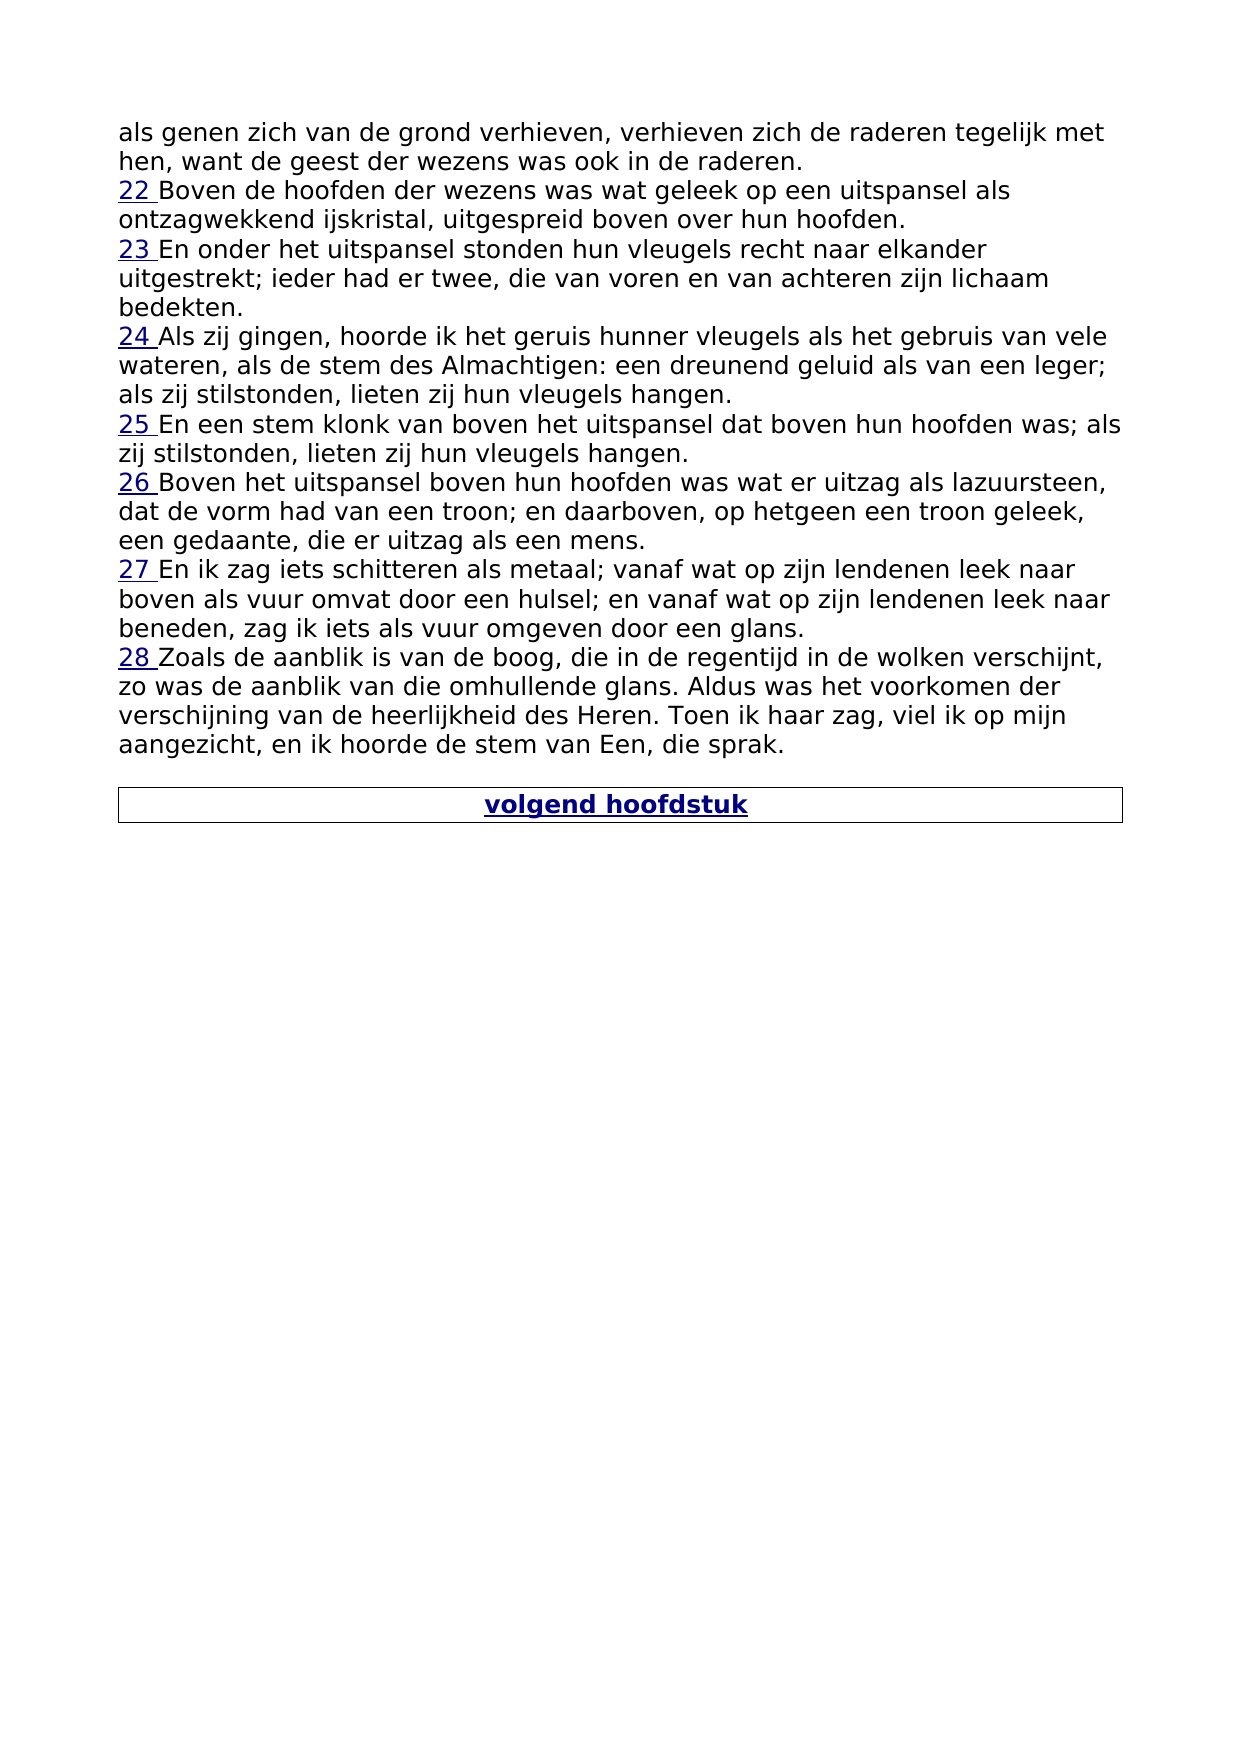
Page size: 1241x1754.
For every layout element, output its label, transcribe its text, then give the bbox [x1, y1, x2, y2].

table_header volgend hoofdstuk [119, 788, 1122, 822]
text als genen zich van de grond verhieven, verhieven zich de raderen tegelijk met hen, want de geest der wezens was ook in de raderen. 22 Boven de hoofden der wezens was wat geleek op een uitspansel als ontzagwekkend ijskristal, uitgespreid boven over hun hoofden. 23 En onder het uitspansel stonden hun vleugels recht naar elkander uitgestrekt; ieder had er twee, die van voren en van achteren zijn lichaam bedekten. 24 Als zij gingen, hoorde ik het geruis hunner vleugels als het gebruis van vele wateren, als de stem des Almachtigen: een dreunend geluid als van een leger; als zij stilstonden, lieten zij hun vleugels hangen. 25 En een stem klonk van boven het uitspansel dat boven hun hoofden was; als zij stilstonden, lieten zij hun vleugels hangen. 26 Boven het uitspansel boven hun hoofden was wat er uitzag als lazuursteen, dat de vorm had van een troon; en daarboven, op hetgeen een troon geleek, een gedaante, die er uitzag als een mens. 27 En ik zag iets schitteren als metaal; vanaf wat op zijn lendenen leek naar boven als vuur omvat door een hulsel; en vanaf wat op zijn lendenen leek naar beneden, zag ik iets als vuur omgeven door een glans. 28 Zoals de aanblik is van de boog, die in de regentijd in de wolken verschijnt, zo was de aanblik van die omhullende glans. Aldus was het voorkomen der verschijning van de heerlijkheid des Heren. Toen ik haar zag, viel ik op mijn aangezicht, en ik hoorde de stem van Een, die sprak. [118, 118, 1122, 760]
